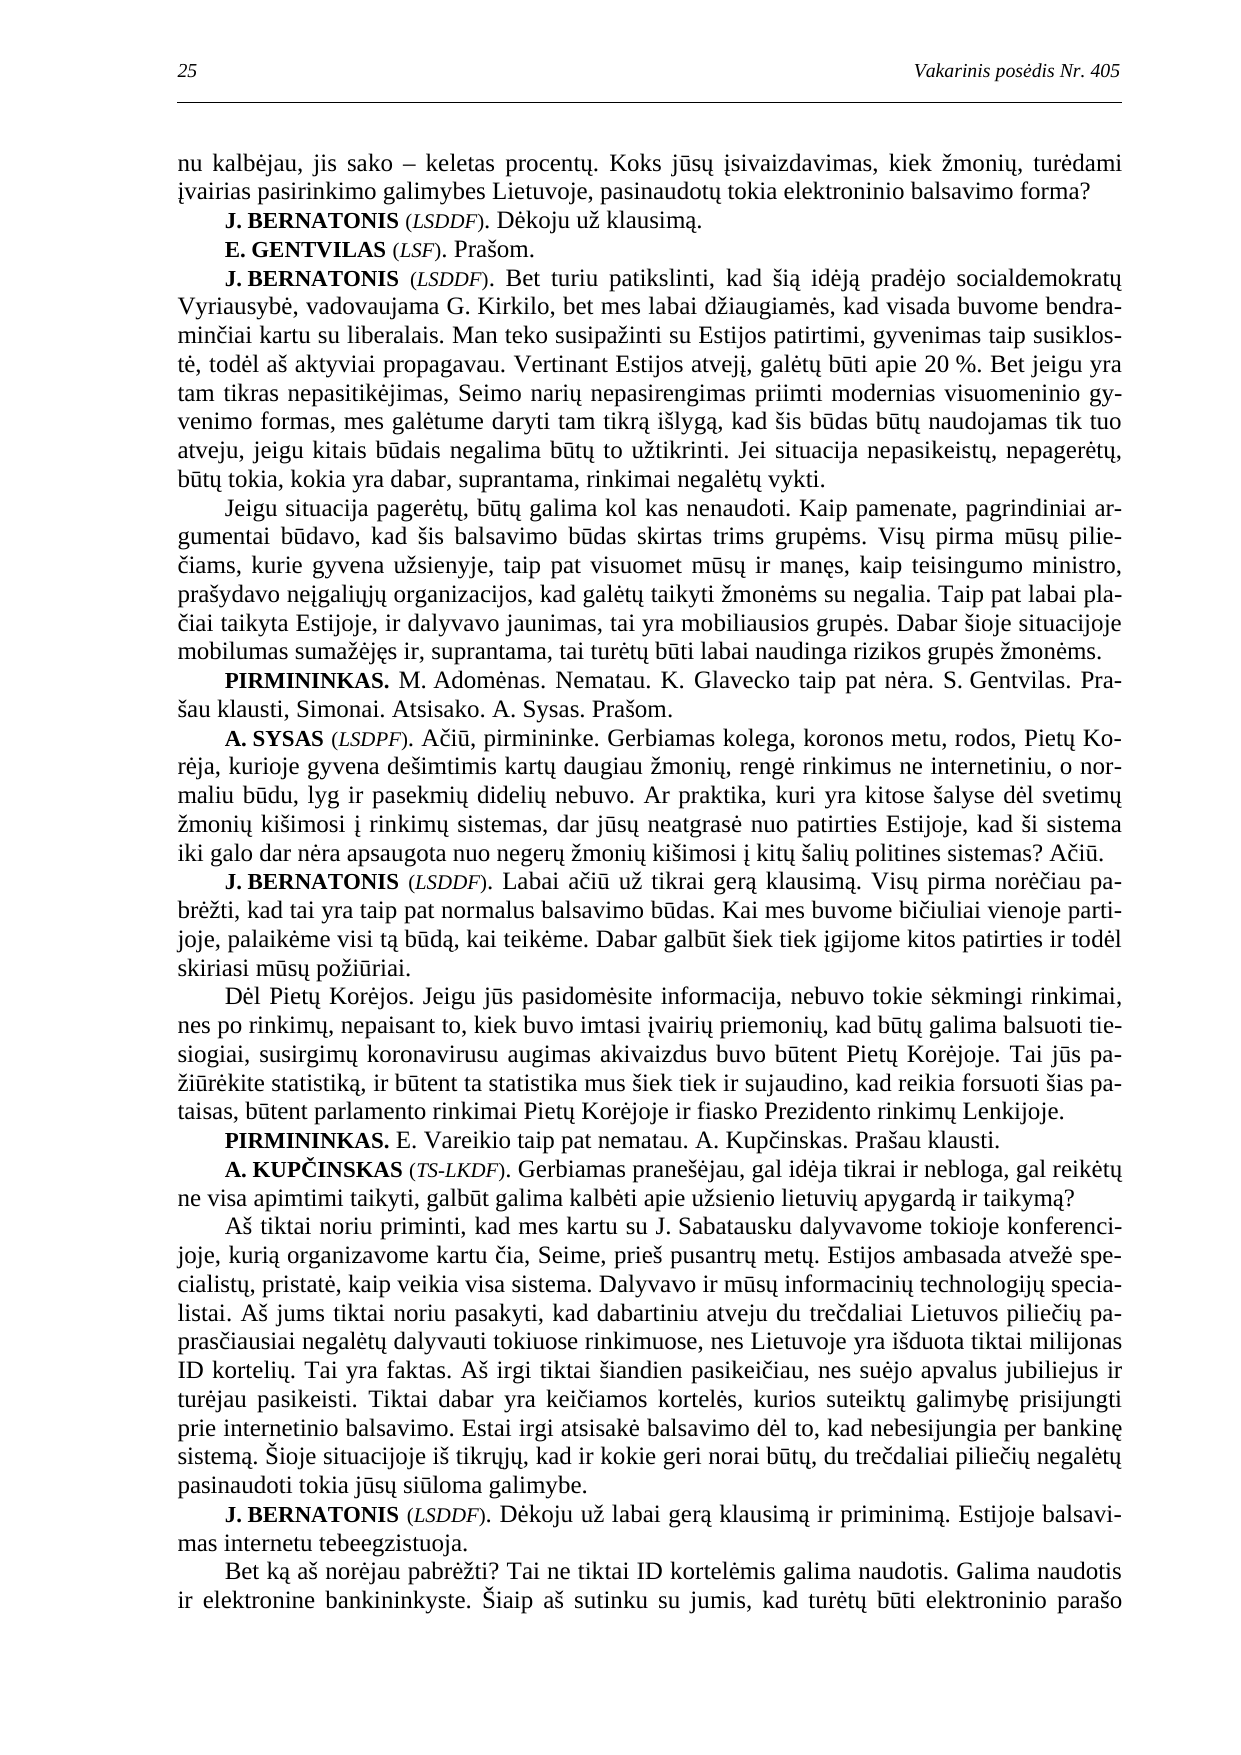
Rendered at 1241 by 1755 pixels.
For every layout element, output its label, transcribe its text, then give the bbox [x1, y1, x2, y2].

text J. BERNATONIS (LSDDF). La­bai ačiū už tik­rai ge­rą klau­si­mą. Vi­sų pir­ma no­rė­čiau pa­brėž­ti, kad tai yra taip pat nor­ma­lus bal­sa­vi­mo bū­das. Kai mes bu­vo­me bi­čiu­liai vie­no­je par­ti­jo­je, pa­lai­kė­me vi­si tą bū­dą, kai tei­kė­me. Da­bar gal­būt šiek tiek įgi­jo­me ki­tos pa­tir­ties ir to­dėl ski­ria­si mū­sų po­žiū­riai. [177, 866, 1122, 981]
text J. BERNATONIS (LSDDF). Dė­ko­ju už klau­si­mą. [177, 205, 1122, 234]
text J. BERNATONIS (LSDDF). Bet tu­riu pa­tiks­lin­ti, kad šią idė­ją pra­dė­jo so­cial­de­mok­ra­tų Vy­riau­sy­bė, va­do­vau­ja­ma G. Kir­ki­lo, bet mes la­bai džiau­gia­mės, kad vi­sa­da bu­vo­me ben­dra­min­čiai kar­tu su li­be­ra­lais. Man te­ko su­si­pa­žin­ti su Es­ti­jos pa­tir­ti­mi, gy­ve­ni­mas taip su­si­klos­tė, to­dėl aš ak­ty­viai pro­pa­ga­vau. Ver­ti­nant Es­ti­jos at­ve­jį, ga­lė­tų bū­ti apie 20 %. Bet jei­gu yra tam tik­ras ne­pa­si­ti­kė­ji­mas, Sei­mo na­rių ne­pa­si­ren­gi­mas pri­im­ti mo­der­nias vi­suo­me­ni­nio gy­ve­ni­mo for­mas, mes ga­lė­tu­me da­ry­ti tam tik­rą iš­ly­gą, kad šis bū­das bū­tų nau­do­ja­mas tik tuo at­ve­ju, jei­gu ki­tais bū­dais ne­ga­li­ma bū­tų to už­tik­rin­ti. Jei si­tu­a­ci­ja ne­pa­si­keis­tų, ne­pa­ge­rė­tų, bū­tų to­kia, kokia yra da­bar, su­pran­ta­ma, rin­ki­mai ne­ga­lė­tų vyk­ti. [177, 263, 1122, 493]
text Bet ką aš no­rė­jau pa­brėž­ti? Tai ne tik­tai ID kor­te­lė­mis ga­li­ma nau­do­tis. Ga­li­ma nau­do­tis ir elek­tro­ni­ne ban­ki­nin­kys­te. Šiaip aš su­tin­ku su ju­mis, kad tu­rė­tų bū­ti elek­tro­ni­nio pa­ra­šo [177, 1556, 1122, 1614]
text Dėl Pie­tų Ko­rė­jos. Jei­gu jūs pa­si­do­mė­si­te in­for­ma­ci­ja, ne­bu­vo to­kie sėk­min­gi rin­ki­mai, nes po rin­ki­mų, ne­pai­sant to, kiek bu­vo im­ta­si įvai­rių prie­mo­nių, kad bū­tų ga­li­ma bal­suo­ti tie­sio­giai, su­sir­gi­mų ko­ro­na­vi­ru­su au­gi­mas aki­vaiz­dus bu­vo bū­tent Pie­tų Ko­rė­jo­je. Tai jūs pa­žiū­rė­ki­te sta­tis­ti­ką, ir bū­tent ta sta­tis­ti­ka mus šiek tiek ir su­jau­di­no, kad rei­kia for­suo­ti šias pa­tai­sas, bū­tent par­la­men­to rin­ki­mai Pie­tų Ko­rė­jo­je ir fias­ko Pre­zi­den­to rin­ki­mų Len­ki­jo­je. [177, 981, 1122, 1125]
text A. SYSAS (LSDPF). Ačiū, pir­mi­nin­ke. Ger­bia­mas ko­le­ga, ko­ro­nos me­tu, ro­dos, Pie­tų Ko­rė­ja, ku­rio­je gy­ve­na de­šim­ti­mis kar­tų dau­giau žmo­nių, ren­gė rin­ki­mus ne in­ter­ne­ti­niu, o nor­ma­liu bū­du, lyg ir pa­sek­mių di­de­lių ne­bu­vo. Ar prak­ti­ka, ku­ri yra ki­to­se ša­ly­se dėl sve­ti­mų žmo­nių ki­ši­mo­si į rin­ki­mų sis­te­mas, dar jū­sų ne­at­gra­sė nuo pa­tir­ties Es­ti­jo­je, kad ši sis­te­ma iki ga­lo dar nė­ra ap­sau­go­ta nuo ne­ge­rų žmo­nių ki­ši­mo­si į ki­tų ša­lių po­li­ti­nes sis­te­mas? Ačiū. [177, 723, 1122, 866]
text A. KUPČINSKAS (TS-LKDF). Ger­bia­mas pra­ne­šė­jau, gal idė­ja tik­rai ir ne­blo­ga, gal rei­kė­tų ne vi­sa ap­im­ti­mi tai­ky­ti, gal­būt ga­li­ma kal­bė­ti apie už­sie­nio lie­tu­vių apy­gar­dą ir tai­ky­mą? [177, 1154, 1122, 1211]
text nu kal­bė­jau, jis sa­ko – ke­le­tas pro­cen­tų. Koks jū­sų įsi­vaiz­da­vi­mas, kiek žmo­nių, tu­rė­da­mi įvai­rias pa­si­rin­ki­mo ga­li­my­bes Lie­tu­vo­je, pa­si­nau­do­tų to­kia elek­tro­ni­nio bal­sa­vi­mo for­ma? [177, 148, 1122, 205]
text J. BERNATONIS (LSDDF). Dė­ko­ju už la­bai ge­rą klau­si­mą ir pri­mi­ni­mą. Es­ti­jo­je bal­sa­vi­mas in­ter­ne­tu te­be­eg­zis­tuo­ja. [177, 1499, 1122, 1556]
text PIRMININKAS. E. Va­rei­kio taip pat ne­ma­tau. A. Kup­čins­kas. Pra­šau klaus­ti. [177, 1125, 1122, 1154]
text Aš tik­tai no­riu pri­min­ti, kad mes kar­tu su J. Sa­ba­taus­ku da­ly­va­vo­me to­kio­je kon­fe­ren­ci­jo­je, ku­rią or­ga­ni­za­vo­me kar­tu čia, Sei­me, prieš pus­an­trų me­tų. Es­ti­jos am­ba­sa­da at­ve­žė spe­cia­lis­tų, pri­sta­tė, kaip vei­kia vi­sa sis­te­ma. Da­ly­va­vo ir mū­sų in­for­ma­ci­nių tech­no­lo­gi­jų spe­cia­lis­tai. Aš jums tik­tai no­riu pa­sa­ky­ti, kad da­bar­ti­niu at­ve­ju du treč­da­liai Lie­tu­vos pi­lie­čių pa­pras­čiau­siai ne­ga­lė­tų da­ly­vau­ti to­kiuo­se rin­ki­muo­se, nes Lie­tu­vo­je yra iš­duo­ta tik­tai mi­li­jo­nas ID kor­te­lių. Tai yra fak­tas. Aš ir­gi tik­tai šian­dien pa­si­kei­čiau, nes su­ėjo ap­va­lus ju­bi­lie­jus ir tu­rė­jau pa­si­keis­ti. Tik­tai da­bar yra kei­čia­mos kor­te­lės, ku­rios su­teik­tų ga­li­my­bę pri­si­jung­ti prie in­ter­ne­ti­nio bal­sa­vi­mo. Es­tai ir­gi at­si­sa­kė bal­sa­vi­mo dėl to, kad ne­be­si­jun­gia per ban­ki­nę sis­te­mą. Šio­je si­tu­a­ci­jo­je iš tik­rų­jų, kad ir ko­kie ge­ri no­rai bū­tų, du treč­da­liai pi­lie­čių ne­ga­lė­tų pa­si­nau­do­ti to­kia jū­sų siū­lo­ma ga­li­my­be. [177, 1211, 1122, 1499]
text Jei­gu si­tu­a­ci­ja pa­ge­rė­tų, bū­tų ga­li­ma kol kas ne­nau­do­ti. Kaip pa­me­na­te, pa­grin­di­niai ar­gu­men­tai bū­da­vo, kad šis bal­sa­vi­mo bū­das skir­tas trims gru­pėms. Vi­sų pir­ma mū­sų pi­lie­čiams, ku­rie gy­ve­na už­sie­ny­je, taip pat vi­suo­met mū­sų ir ma­nęs, kaip tei­sin­gu­mo mi­nist­ro, pra­šy­da­vo ne­įga­lių­jų or­ga­ni­za­ci­jos, kad ga­lė­tų tai­ky­ti žmo­nėms su ne­ga­lia. Taip pat la­bai pla­čiai tai­ky­ta Es­ti­jo­je, ir da­ly­va­vo jau­ni­mas, tai yra mo­bi­liau­sios gru­pės. Da­bar šio­je si­tu­a­ci­jo­je mo­bi­lu­mas su­ma­žė­jęs ir, su­pran­ta­ma, tai tu­rė­tų bū­ti la­bai nau­din­ga ri­zi­kos gru­pės žmo­nėms. [177, 493, 1122, 665]
text E. GENTVILAS (LSF). Pra­šom. [177, 234, 1122, 263]
text PIRMININKAS. M. Ado­mė­nas. Ne­ma­tau. K. Gla­vec­ko taip pat nė­ra. S. Gent­vi­las. Pra­šau klaus­­ti, Si­mo­nai. At­si­sa­ko. A. Sy­sas. Pra­šom. [177, 665, 1122, 723]
